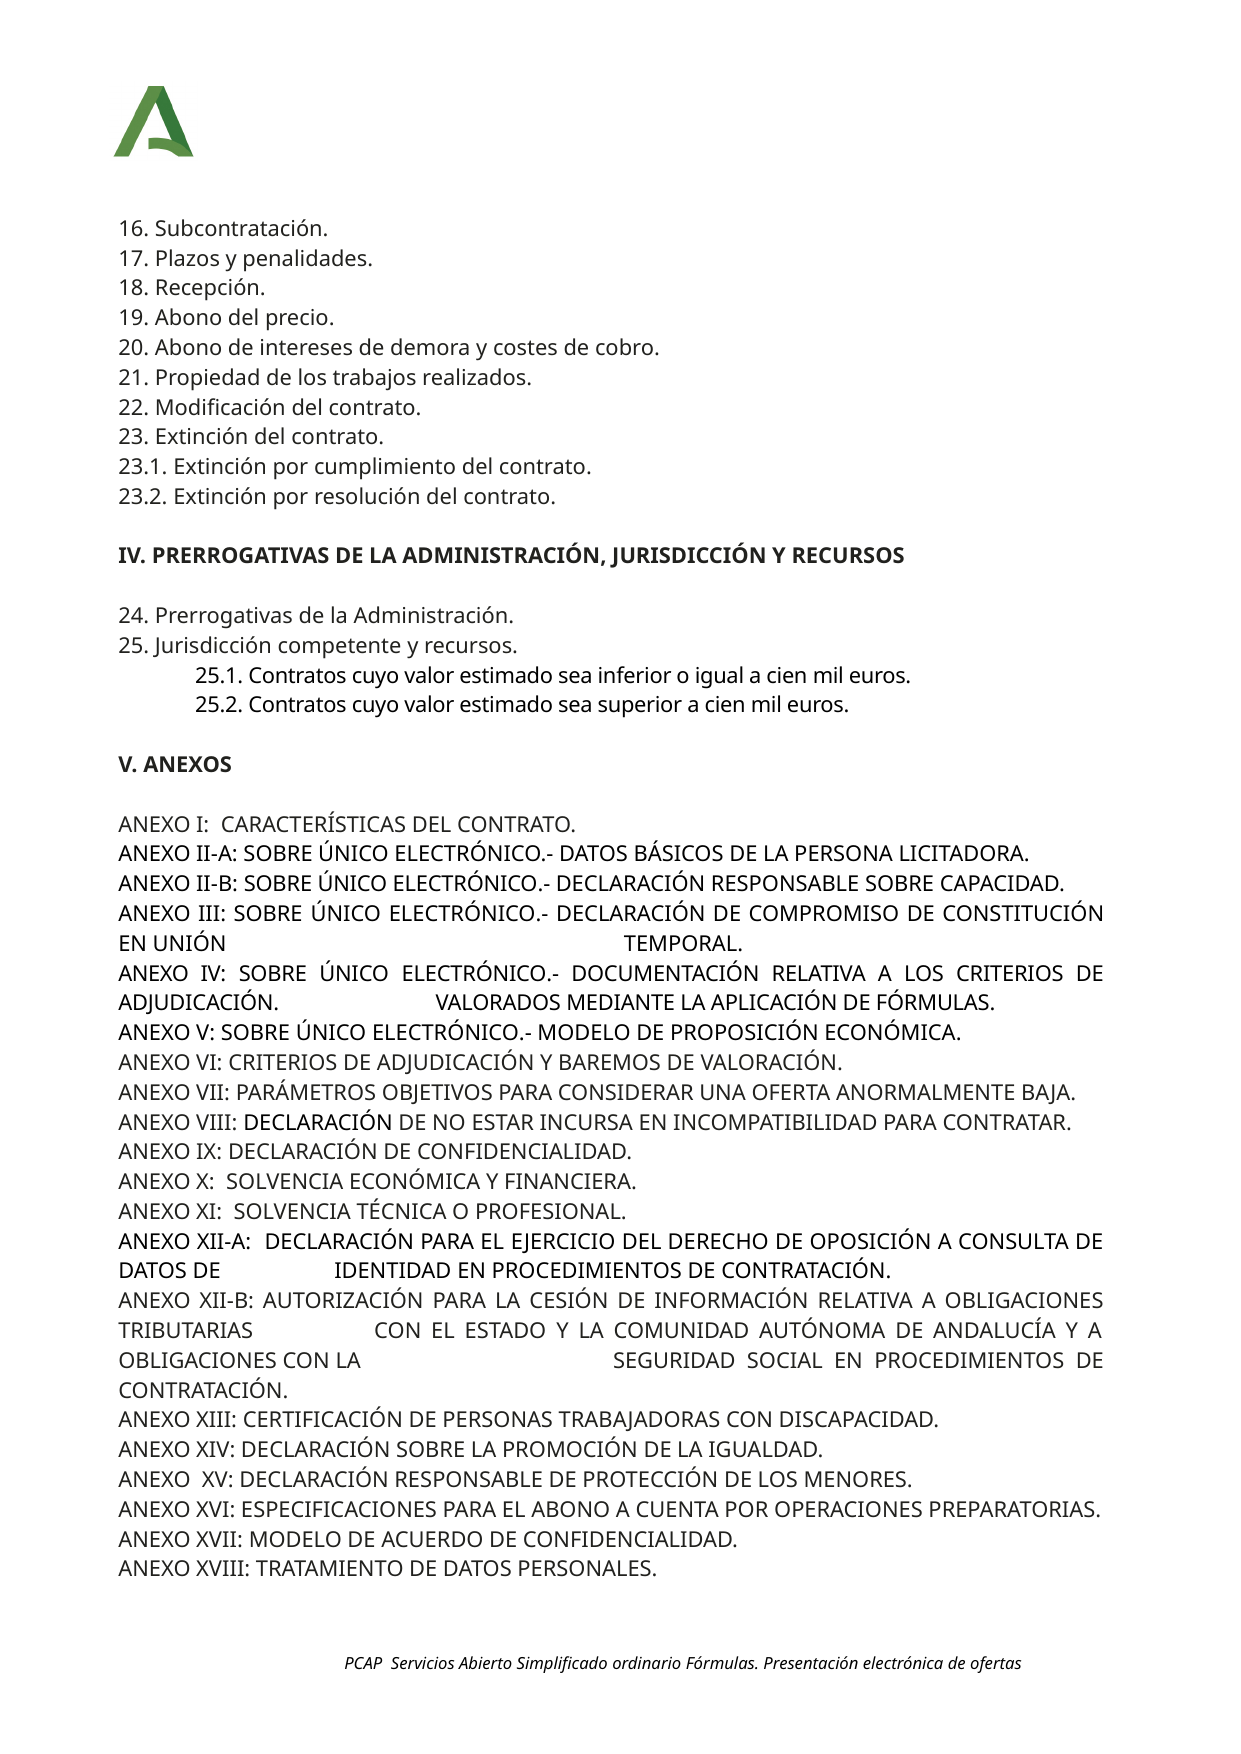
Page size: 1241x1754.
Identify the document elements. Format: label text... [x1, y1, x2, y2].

text ANEXO VIII: DECLARACIÓN DE NO ESTAR INCURSA EN INCOMPATIBILIDAD PARA CONTRATAR. [118, 1106, 1104, 1136]
text ANEXO IX: DECLARACIÓN DE CONFIDENCIALIDAD. [118, 1136, 1104, 1166]
text 23.2. Extinción por resolución del contrato. [118, 481, 1104, 511]
text ANEXO XVIII: TRATAMIENTO DE DATOS PERSONALES. [118, 1553, 1104, 1583]
text ANEXO VI: CRITERIOS DE ADJUDICACIÓN Y BAREMOS DE VALORACIÓN. [118, 1047, 1104, 1077]
text ANEXO XI: SOLVENCIA TÉCNICA O PROFESIONAL. [118, 1196, 1104, 1226]
text 25.2. Contratos cuyo valor estimado sea superior a cien mil euros. [195, 689, 1104, 719]
text 16. Subcontratación. [118, 213, 1104, 242]
text ANEXO X: SOLVENCIA ECONÓMICA Y FINANCIERA. [118, 1166, 1104, 1196]
text 25. Jurisdicción competente y recursos. [118, 630, 1104, 659]
text 18. Recepción. [118, 272, 1104, 302]
text 19. Abono del precio. [118, 302, 1104, 332]
text ANEXO XIV: DECLARACIÓN SOBRE LA PROMOCIÓN DE LA IGUALDAD. [118, 1434, 1104, 1464]
text ANEXO XVI: ESPECIFICACIONES PARA EL ABONO A CUENTA POR OPERACIONES PREPARATORIAS. [118, 1494, 1104, 1523]
text IV. PRERROGATIVAS DE LA ADMINISTRACIÓN, JURISDICCIÓN Y RECURSOS [118, 540, 1104, 570]
text ANEXO VII: PARÁMETROS OBJETIVOS PARA CONSIDERAR UNA OFERTA ANORMALMENTE BAJA. [118, 1077, 1104, 1106]
text 24. Prerrogativas de la Administración. [118, 600, 1104, 630]
text ANEXO II-B: SOBRE ÚNICO ELECTRÓNICO.- DECLARACIÓN RESPONSABLE SOBRE CAPACIDAD. [118, 868, 1104, 898]
text ANEXO XIII: CERTIFICACIÓN DE PERSONAS TRABAJADORAS CON DISCAPACIDAD. [118, 1404, 1104, 1434]
text 20. Abono de intereses de demora y costes de cobro. [118, 332, 1104, 362]
text 22. Modificación del contrato. [118, 391, 1104, 421]
text ANEXO IV: SOBRE ÚNICO electrónico.- DOCUMENTACIÓN RELATIVA A LOS CRITERIOS DE ADJUDICACIÓN. VALORADOS MEDIANTE LA APLICACIÓN DE FÓRMULAS. [118, 957, 1104, 1017]
text 17. Plazos y penalidades. [118, 242, 1104, 272]
text ANEXO I: CARACTERÍSTICAS DEL CONTRATO. [118, 808, 1104, 838]
text ANEXO XII-A: DECLARACIÓN PARA EL EJERCICIO DEL DERECHO DE OPOSICIÓN A CONSULTA DE DATOS DE IDENTIDAD EN PROCEDIMIENTOS DE CONTRATACIÓN. [118, 1226, 1104, 1285]
text 25.1. Contratos cuyo valor estimado sea inferior o igual a cien mil euros. [195, 659, 1104, 689]
text V. ANEXOS [118, 749, 1104, 779]
picture [109, 81, 198, 161]
text ANEXO XV: DECLARACIÓN RESPONSABLE DE PROTECCIÓN DE LOS MENORES. [118, 1464, 1104, 1494]
text 23. Extinción del contrato. [118, 421, 1104, 451]
text 23.1. Extinción por cumplimiento del contrato. [118, 451, 1104, 481]
text ANEXO V: SOBRE ÚNICO electrónico.- MODELO DE PROPOSICIÓN ECONÓMICA. [118, 1017, 1104, 1047]
text ANEXO XII-B: AUTORIZACIÓN PARA LA CESIÓN DE INFORMACIÓN RELATIVA A OBLIGACIONES TRIBUTARIAS CON EL ESTADO Y LA COMUNIDAD AUTÓNOMA DE ANDALUCÍA Y A OBLIGACIONES CON LA SEGURIDAD SOCIAL EN PROCEDIMIENTOS DE CONTRATACIÓN. [118, 1285, 1104, 1404]
text ANEXO XVII: MODELO DE ACUERDO DE CONFIDENCIALIDAD. [118, 1523, 1104, 1553]
text ANEXO III: SOBRE ÚNICO ELECTRÓNICO.- DECLARACIÓN DE COMPROMISO DE CONSTITUCIÓN EN UNIÓN TEMPORAL. [118, 898, 1104, 957]
text 21. Propiedad de los trabajos realizados. [118, 362, 1104, 391]
text ANEXO II-A: SOBRE ÚNICO ELECTRÓNICO.- DATOS BÁSICOS DE LA PERSONA LICITADORA. [118, 838, 1104, 868]
